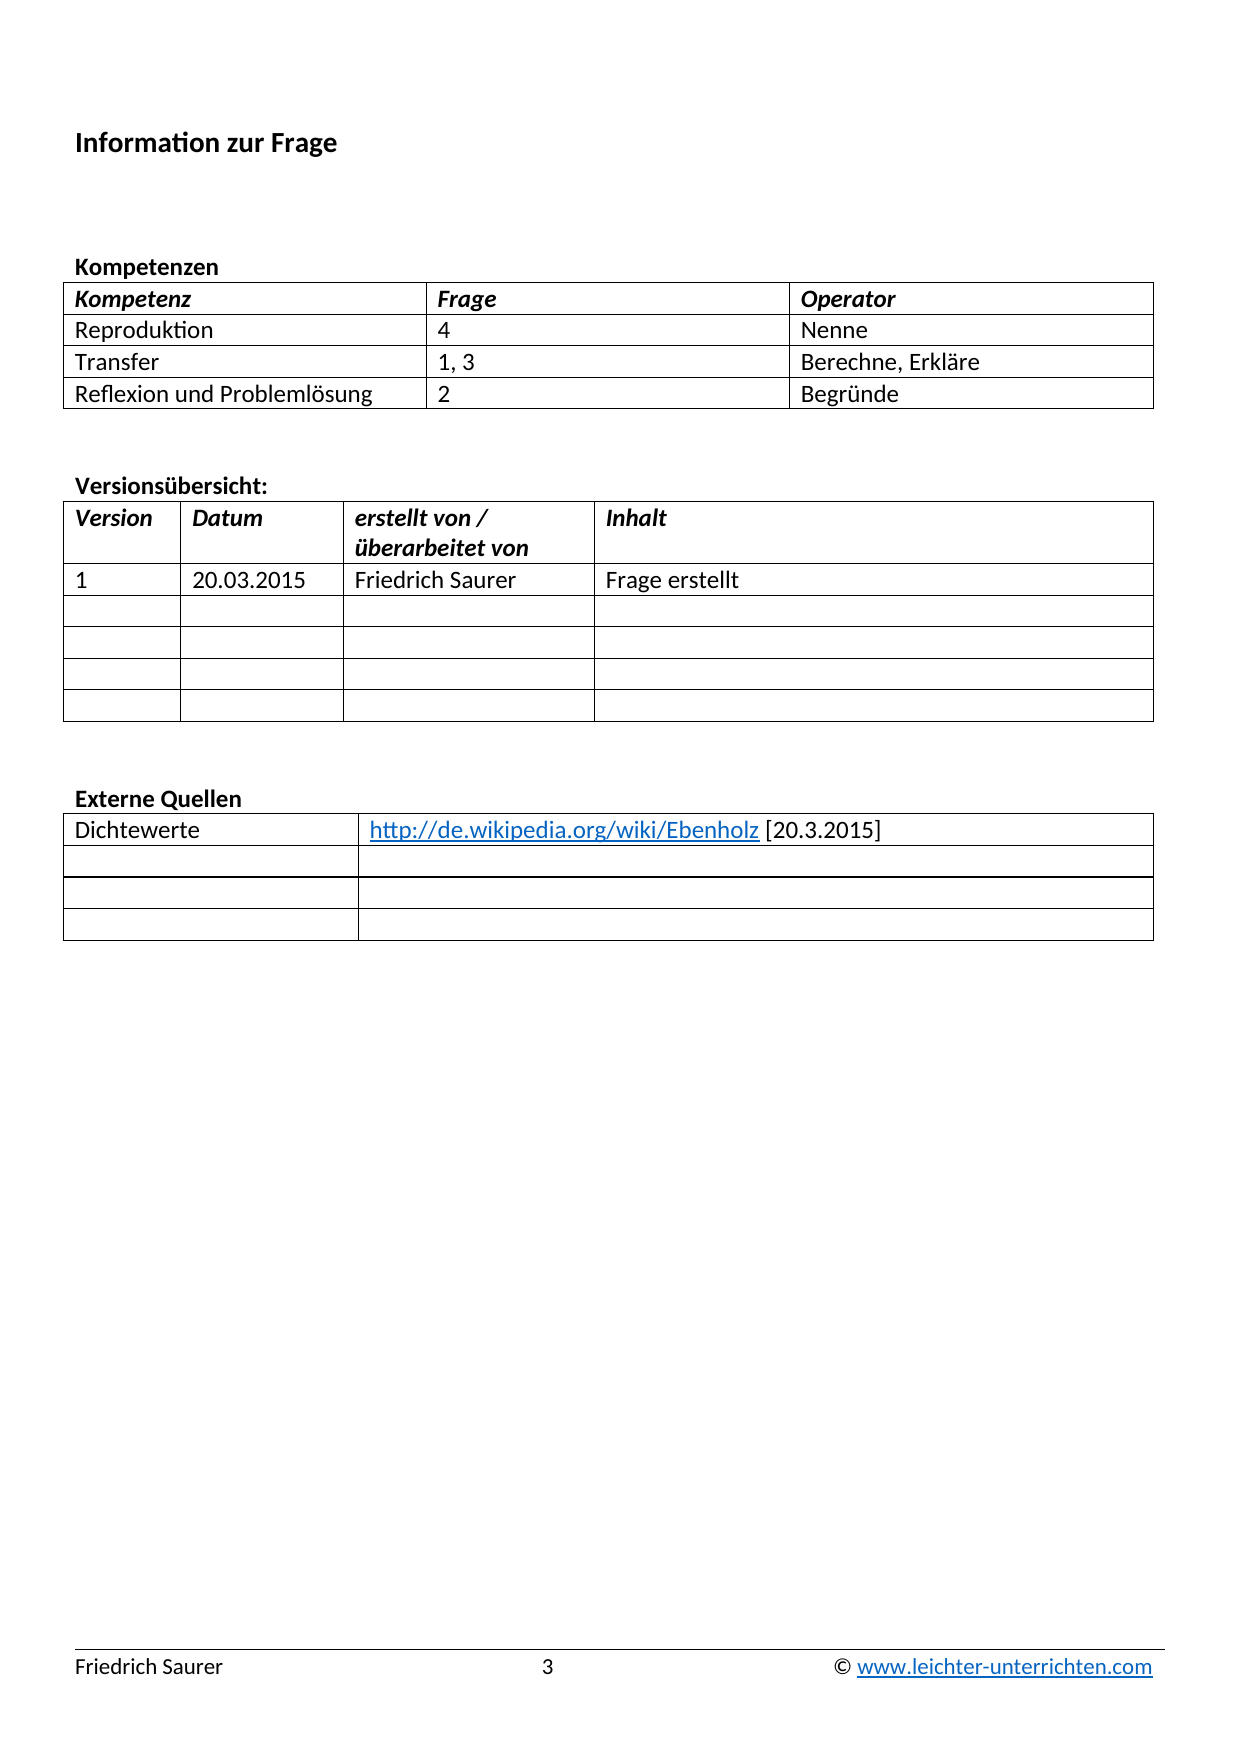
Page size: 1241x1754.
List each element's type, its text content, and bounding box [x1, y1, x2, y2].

table_cell [64, 596, 180, 626]
table_cell [181, 659, 343, 689]
table_header Kompetenz [64, 283, 426, 313]
table_cell [344, 690, 594, 721]
table_cell Friedrich Saurer [344, 564, 594, 594]
table_cell [64, 627, 180, 658]
table_cell [595, 690, 1153, 721]
text Versionsübersicht: [75, 470, 1165, 501]
table_cell [64, 690, 180, 721]
table_cell [64, 909, 358, 939]
table_cell [64, 846, 358, 876]
table_cell [595, 627, 1153, 658]
table_cell [359, 878, 1153, 908]
table_cell [344, 627, 594, 658]
table_cell 4 [427, 315, 789, 345]
table_cell Begründe [790, 378, 1153, 408]
table_cell [359, 846, 1153, 876]
table_cell 2 [427, 378, 789, 408]
table_header Version [64, 502, 180, 563]
table_header erstellt von / überarbeitet von [344, 502, 594, 563]
text Information zur Frage [75, 124, 1165, 160]
table_cell [595, 596, 1153, 626]
table_cell 20.03.2015 [181, 564, 343, 594]
table_header Dichtewerte [64, 814, 358, 845]
table_header Frage [427, 283, 789, 313]
table_cell Reflexion und Problemlösung [64, 378, 426, 408]
table_header Inhalt [595, 502, 1153, 563]
text Kompetenzen [75, 251, 1165, 282]
table_cell Berechne, Erkläre [790, 346, 1153, 377]
table_cell [181, 596, 343, 626]
table_cell [181, 690, 343, 721]
table_cell 1 [64, 564, 180, 594]
table_header http://de.wikipedia.org/wiki/Ebenholz [20.3.2015] [359, 814, 1153, 845]
table_header Operator [790, 283, 1153, 313]
table_cell [64, 878, 358, 908]
table_cell Reproduktion [64, 315, 426, 345]
table_cell [181, 627, 343, 658]
table_cell 1, 3 [427, 346, 789, 377]
table_cell [359, 909, 1153, 939]
table_cell [64, 659, 180, 689]
table_cell [344, 659, 594, 689]
table_cell Nenne [790, 315, 1153, 345]
table_cell [595, 659, 1153, 689]
table_cell [344, 596, 594, 626]
table_cell Transfer [64, 346, 426, 377]
text Externe Quellen [75, 783, 1165, 813]
table_cell Frage erstellt [595, 564, 1153, 594]
table_header Datum [181, 502, 343, 563]
